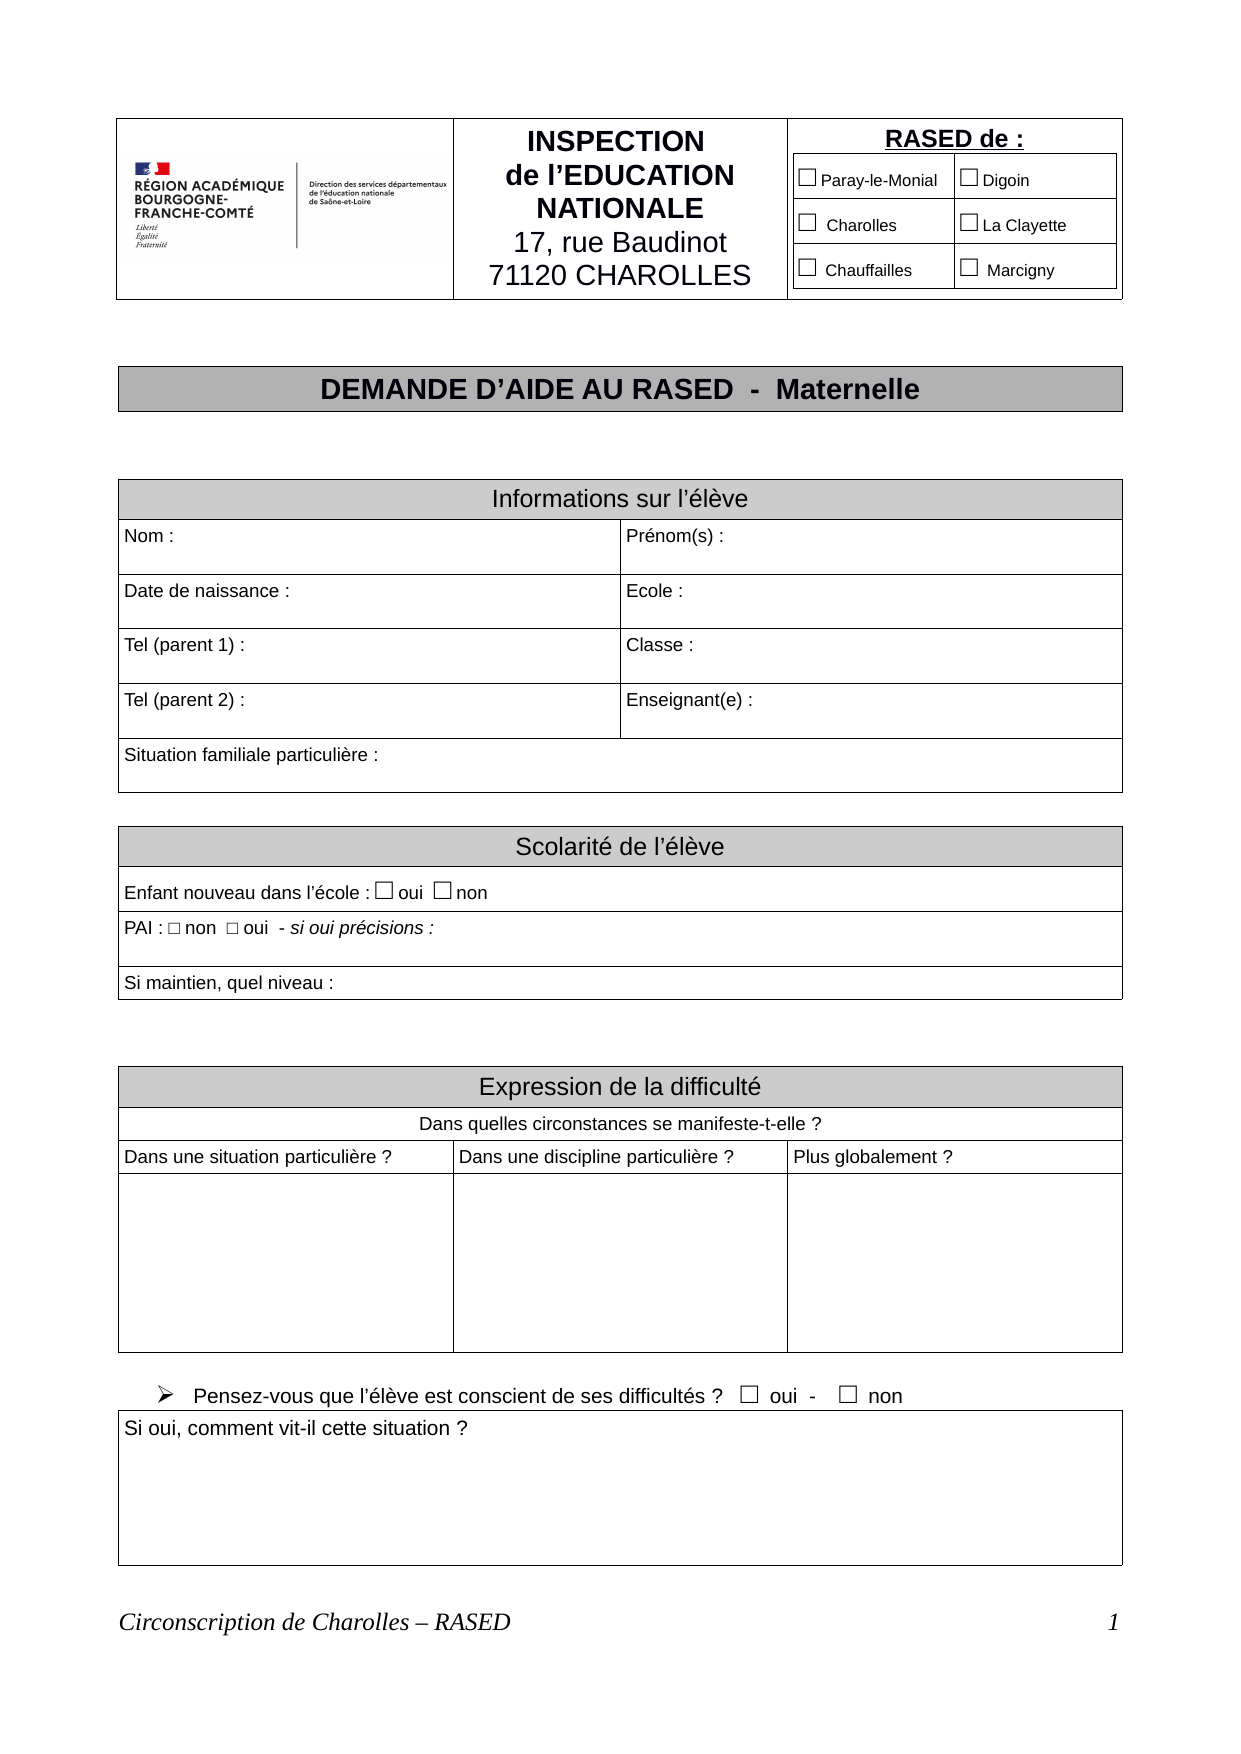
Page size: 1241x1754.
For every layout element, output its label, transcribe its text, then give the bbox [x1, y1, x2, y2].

table_cell Tel (parent 2) : [119, 684, 620, 738]
table_cell Tel (parent 1) : [119, 629, 620, 683]
table_cell Plus globalement ? [788, 1141, 1122, 1173]
table_header Scolarité de l’élève [119, 827, 1122, 866]
table_cell □ Chauffailles [794, 244, 954, 288]
table_cell Date de naissance : [119, 575, 620, 628]
table_cell Nom : [119, 520, 620, 573]
table_cell Dans quelles circonstances se manifeste-t-elle ? [119, 1108, 1122, 1140]
table_cell □ Charolles [794, 199, 954, 243]
table_header INSPECTION de l’EDUCATION NATIONALE 17, rue Baudinot 71120 CHAROLLES [454, 119, 787, 299]
table_cell Dans une discipline particulière ? [454, 1141, 787, 1173]
table_cell [788, 1174, 1122, 1352]
table_header Si oui, comment vit-il cette situation ? [119, 1411, 1122, 1565]
table_cell Ecole : [621, 575, 1122, 628]
table_cell Enfant nouveau dans l’école : □ oui □ non [119, 867, 1122, 911]
table_header □ Paray-le-Monial [794, 154, 954, 198]
table_cell Prénom(s) : [621, 520, 1122, 573]
table_cell □ La Clayette [955, 199, 1116, 243]
table_cell Classe : [621, 629, 1122, 683]
table_cell [119, 1174, 453, 1352]
table_header RASED de : [788, 119, 1122, 299]
table_header □ Digoin [955, 154, 1116, 198]
list Pensez-vous que l’élève est conscient de ses difficultés ? □ oui - □ non [156, 1376, 1122, 1410]
table_header Informations sur l’élève [119, 480, 1122, 519]
table_cell Dans une situation particulière ? [119, 1141, 453, 1173]
table_cell Enseignant(e) : [621, 684, 1122, 738]
table_cell Si maintien, quel niveau : [119, 967, 1122, 999]
table_cell Situation familiale particulière : [119, 739, 1122, 792]
table_header [117, 119, 453, 299]
table_header Expression de la difficulté [119, 1067, 1122, 1107]
table_cell PAI : □ non □ oui - si oui précisions : [119, 912, 1122, 966]
picture [123, 151, 447, 260]
table_cell [454, 1174, 787, 1352]
table_header DEMANDE D’AIDE AU RASED - Maternelle [119, 367, 1122, 411]
table_cell □ Marcigny [955, 244, 1116, 288]
